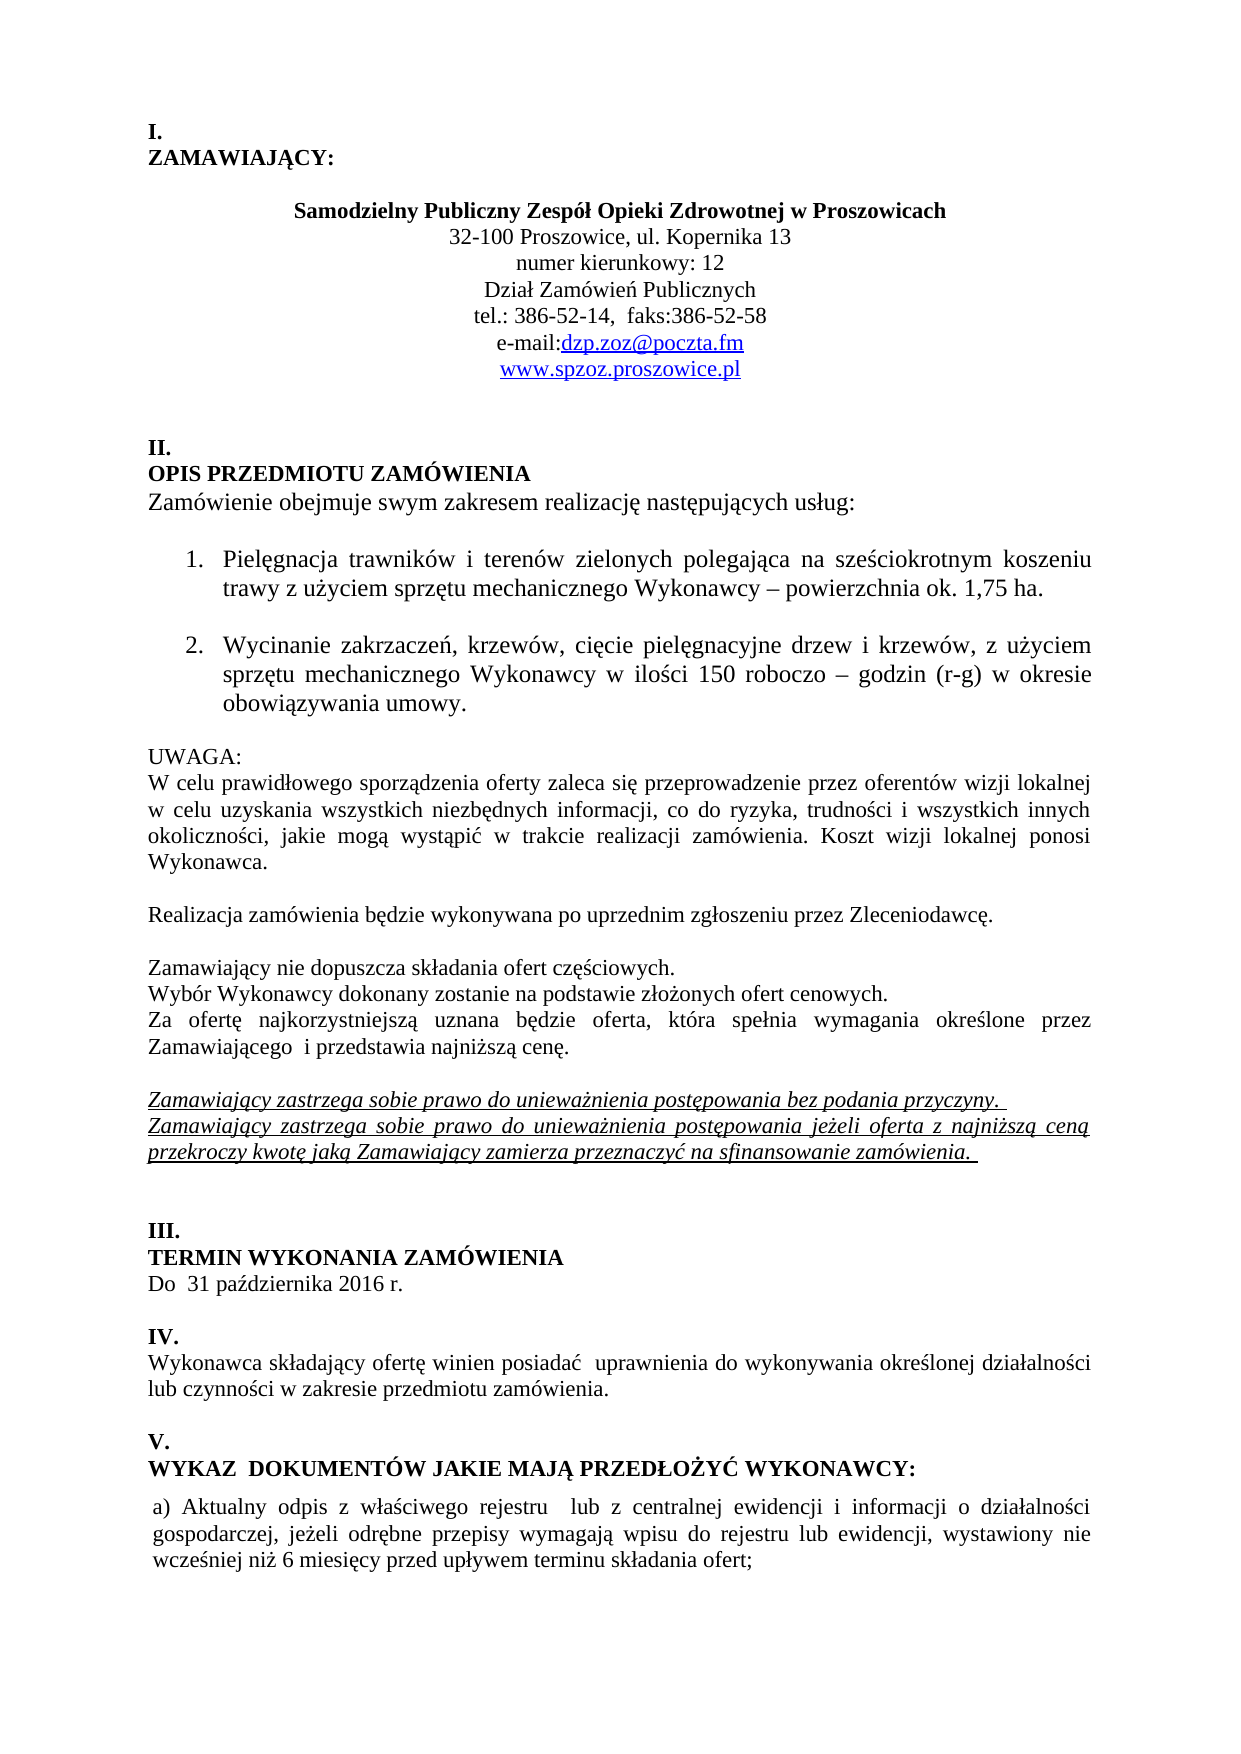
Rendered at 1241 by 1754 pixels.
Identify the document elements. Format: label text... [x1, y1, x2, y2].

text Realizacja zamówienia będzie wykonywana po uprzednim zgłoszeniu przez Zleceniodawcę. [148, 901, 1092, 927]
text www.spzoz.proszowice.pl [148, 355, 1092, 381]
text numer kierunkowy: 12 [148, 249, 1092, 276]
text tel.: 386-52-14, faks:386-52-58 [148, 302, 1092, 328]
text Wykonawca składający ofertę winien posiadać uprawnienia do wykonywania określonej działalności lub czynności w zakresie przedmiotu zamówienia. [148, 1349, 1092, 1402]
text Samodzielny Publiczny Zespół Opieki Zdrowotnej w Proszowicach [148, 197, 1092, 223]
text IV. [148, 1323, 1092, 1349]
list Wycinanie zakrzaczeń, krzewów, cięcie pielęgnacyjne drzew i krzewów, z użyciem sprzętu mechanicznego Wykonawcy w ilości 150 roboczo – godzin (r-g) w okresie obowiązywania umowy. [185, 630, 1092, 717]
list Pielęgnacja trawników i terenów zielonych polegająca na sześciokrotnym koszeniu trawy z użyciem sprzętu mechanicznego Wykonawcy – powierzchnia ok. 1,75 ha. [185, 544, 1092, 602]
text OPIS PRZEDMIOTU ZAMÓWIENIA [148, 460, 1092, 487]
text W celu prawidłowego sporządzenia oferty zaleca się przeprowadzenie przez oferentów wizji lokalnej w celu uzyskania wszystkich niezbędnych informacji, co do ryzyka, trudności i wszystkich innych okoliczności, jakie mogą wystąpić w trakcie realizacji zamówienia. Koszt wizji lokalnej ponosi Wykonawca. [148, 769, 1092, 875]
text III. [148, 1217, 1092, 1244]
text II. [148, 434, 1092, 460]
text WYKAZ DOKUMENTÓW JAKIE MAJĄ PRZEDŁOŻYĆ WYKONAWCY: [148, 1454, 1092, 1481]
text Za ofertę najkorzystniejszą uznana będzie oferta, która spełnia wymagania określone przez Zamawiającego i przedstawia najniższą cenę. [148, 1007, 1092, 1059]
text Wybór Wykonawcy dokonany zostanie na podstawie złożonych ofert cenowych. [148, 980, 1092, 1007]
text Zamawiający zastrzega sobie prawo do unieważnienia postępowania jeżeli oferta z najniższą ceną przekroczy kwotę jaką Zamawiający zamierza przeznaczyć na sfinansowanie zamówienia. [148, 1112, 1092, 1165]
text Zamawiający zastrzega sobie prawo do unieważnienia postępowania bez podania przyczyny. [148, 1086, 1092, 1112]
text a) Aktualny odpis z właściwego rejestru lub z centralnej ewidencji i informacji o działalności gospodarczej, jeżeli odrębne przepisy wymagają wpisu do rejestru lub ewidencji, wystawiony nie wcześniej niż 6 miesięcy przed upływem terminu składania ofert; [152, 1493, 1092, 1572]
text ZAMAWIAJĄCY: [148, 144, 1092, 170]
text Zamówienie obejmuje swym zakresem realizację następujących usług: [148, 487, 1092, 515]
text Zamawiający nie dopuszcza składania ofert częściowych. [148, 954, 1092, 980]
text Do 31 października 2016 r. [148, 1270, 1092, 1296]
text I. [148, 118, 1092, 144]
text 32-100 Proszowice, ul. Kopernika 13 [148, 223, 1092, 249]
text UWAGA: [148, 743, 1092, 769]
text Dział Zamówień Publicznych [148, 276, 1092, 302]
text TERMIN WYKONANIA ZAMÓWIENIA [148, 1244, 1092, 1270]
text e-mail:dzp.zoz@poczta.fm [148, 328, 1092, 355]
text V. [148, 1428, 1092, 1454]
